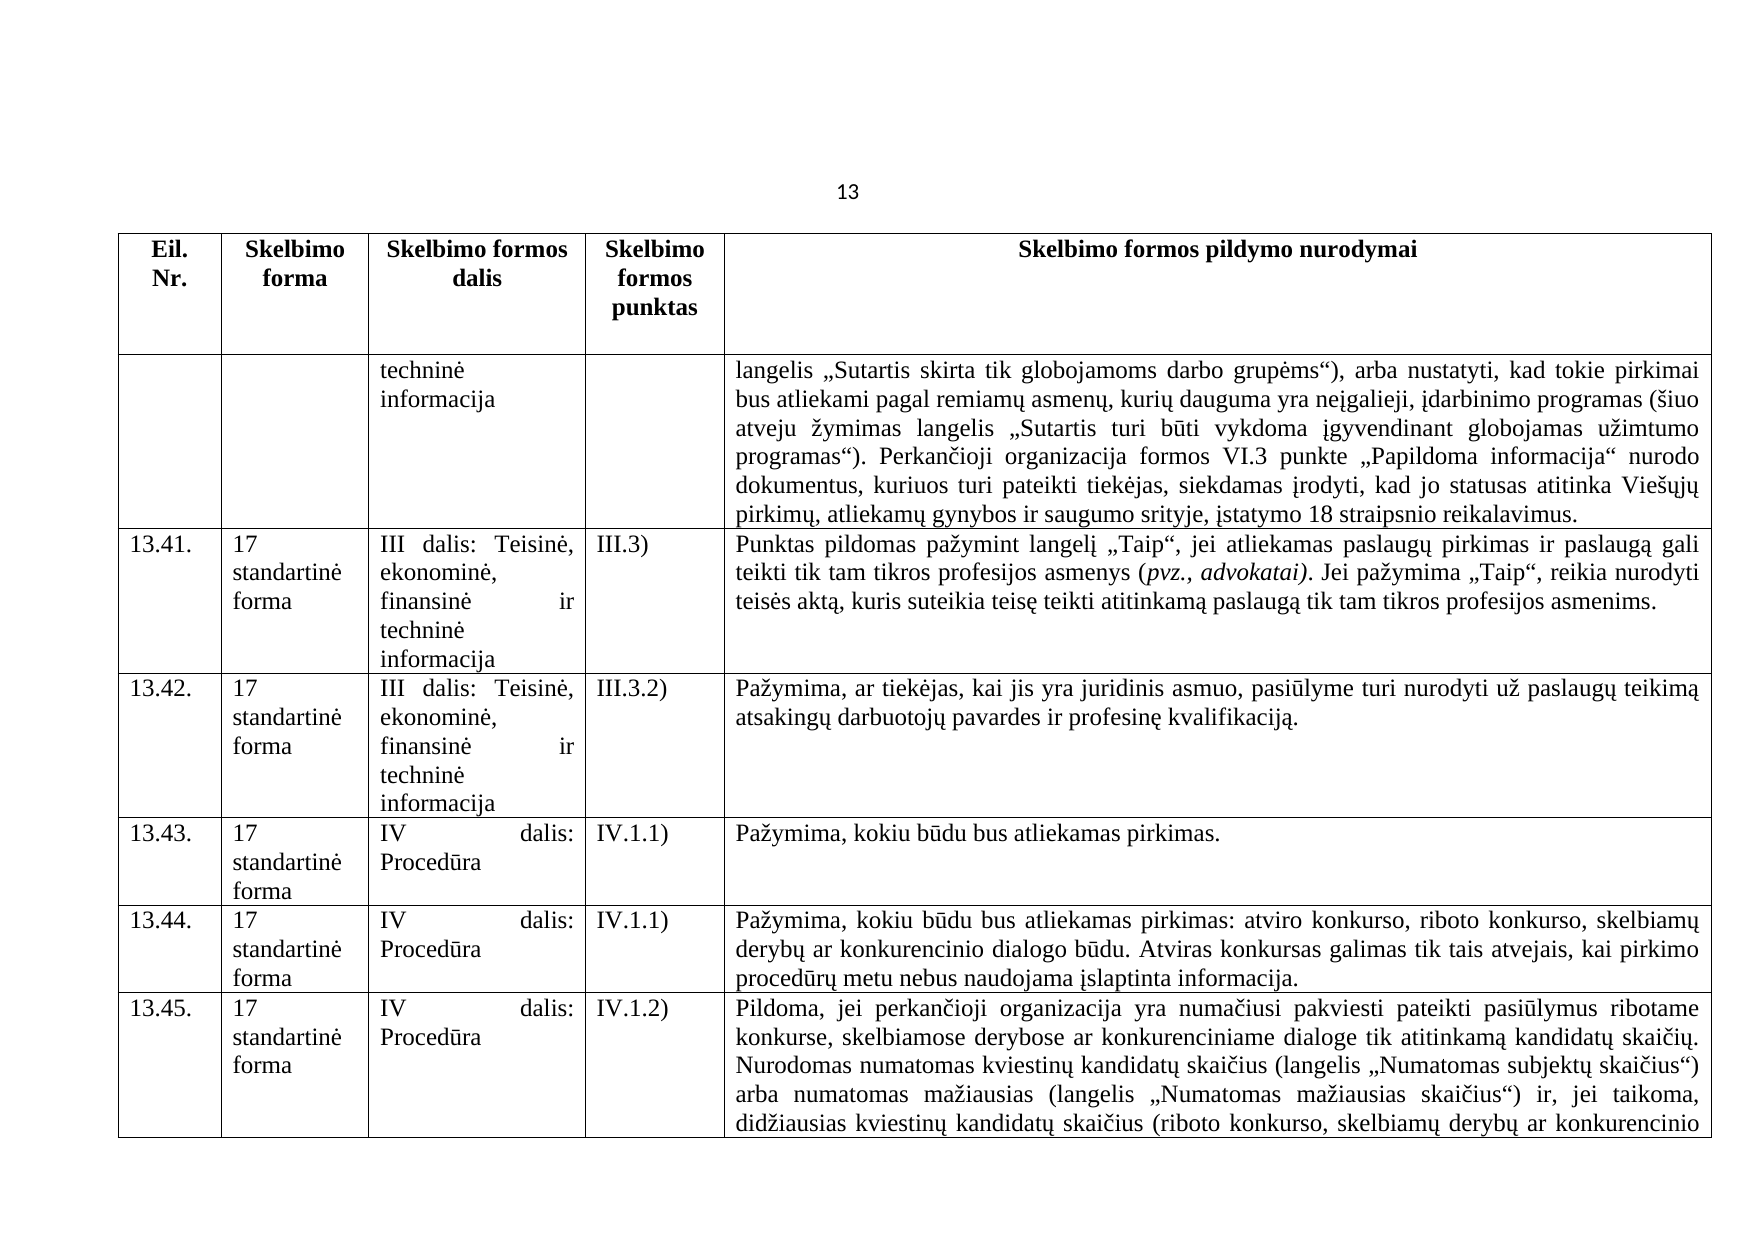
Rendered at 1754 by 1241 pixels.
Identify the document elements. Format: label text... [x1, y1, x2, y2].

table_cell 17 standartinė forma [222, 906, 368, 992]
table_header Eil. Nr. [119, 234, 221, 354]
table_cell Punktas pildomas pažymint langelį „Taip“, jei atliekamas paslaugų pirkimas ir paslaugą gali teikti tik tam tikros profesijos asmenys (pvz., advokatai). Jei pažymima „Taip“, reikia nurodyti teisės aktą, kuris suteikia teisę teikti atitinkamą paslaugą tik tam tikros profesijos asmenims. [725, 529, 1711, 672]
table_cell III dalis: Teisinė, ekonominė, finansinė ir techninė informacija [369, 674, 585, 817]
table_cell Pažymima, kokiu būdu bus atliekamas pirkimas. [725, 818, 1711, 904]
table_cell 17 standartinė forma [222, 529, 368, 672]
table_cell [586, 355, 724, 528]
table_cell [119, 355, 221, 528]
table_header Skelbimo formos punktas [586, 234, 724, 354]
table_cell 13.41. [119, 529, 221, 672]
table_cell IV.1.2) [586, 993, 724, 1137]
table_cell IV.1.1) [586, 906, 724, 992]
table_cell Pažymima, kokiu būdu bus atliekamas pirkimas: atviro konkurso, riboto konkurso, skelbiamų derybų ar konkurencinio dialogo būdu. Atviras konkursas galimas tik tais atvejais, kai pirkimo procedūrų metu nebus naudojama įslaptinta informacija. [725, 906, 1711, 992]
table_cell Pažymima, ar tiekėjas, kai jis yra juridinis asmuo, pasiūlyme turi nurodyti už paslaugų teikimą atsakingų darbuotojų pavardes ir profesinę kvalifikaciją. [725, 674, 1711, 817]
table_cell III.3) [586, 529, 724, 672]
table_cell 17 standartinė forma [222, 674, 368, 817]
table_cell III.3.2) [586, 674, 724, 817]
table_cell 13.42. [119, 674, 221, 817]
table_cell III dalis: Teisinė, ekonominė, finansinė ir techninė informacija [369, 529, 585, 672]
table_cell IV dalis: Procedūra [369, 906, 585, 992]
table_cell techninė informacija [369, 355, 585, 528]
table_cell 13.44. [119, 906, 221, 992]
table_cell 17 standartinė forma [222, 818, 368, 904]
table_header Skelbimo forma [222, 234, 368, 354]
table_cell IV dalis: Procedūra [369, 993, 585, 1137]
table_cell 17 standartinė forma [222, 993, 368, 1137]
table_cell [222, 355, 368, 528]
table_header Skelbimo formos dalis [369, 234, 585, 354]
table_cell Pildoma, jei perkančioji organizacija yra numačiusi pakviesti pateikti pasiūlymus ribotame konkurse, skelbiamose derybose ar konkurenciniame dialoge tik atitinkamą kandidatų skaičių. Nurodomas numatomas kviestinų kandidatų skaičius (langelis „Numatomas subjektų skaičius“) arba numatomas mažiausias (langelis „Numatomas mažiausias skaičius“) ir, jei taikoma, didžiausias kviestinų kandidatų skaičius (riboto konkurso, skelbiamų derybų ar konkurencinio [725, 993, 1711, 1137]
table_cell langelis „Sutartis skirta tik globojamoms darbo grupėms“), arba nustatyti, kad tokie pirkimai bus atliekami pagal remiamų asmenų, kurių dauguma yra neįgalieji, įdarbinimo programas (šiuo atveju žymimas langelis „Sutartis turi būti vykdoma įgyvendinant globojamas užimtumo programas“). Perkančioji organizacija formos VI.3 punkte „Papildoma informacija“ nurodo dokumentus, kuriuos turi pateikti tiekėjas, siekdamas įrodyti, kad jo statusas atitinka Viešųjų pirkimų, atliekamų gynybos ir saugumo srityje, įstatymo 18 straipsnio reikalavimus. [725, 355, 1711, 528]
table_cell 13.43. [119, 818, 221, 904]
table_header Skelbimo formos pildymo nurodymai [725, 234, 1711, 354]
table_cell 13.45. [119, 993, 221, 1137]
table_cell IV.1.1) [586, 818, 724, 904]
table_cell IV dalis: Procedūra [369, 818, 585, 904]
